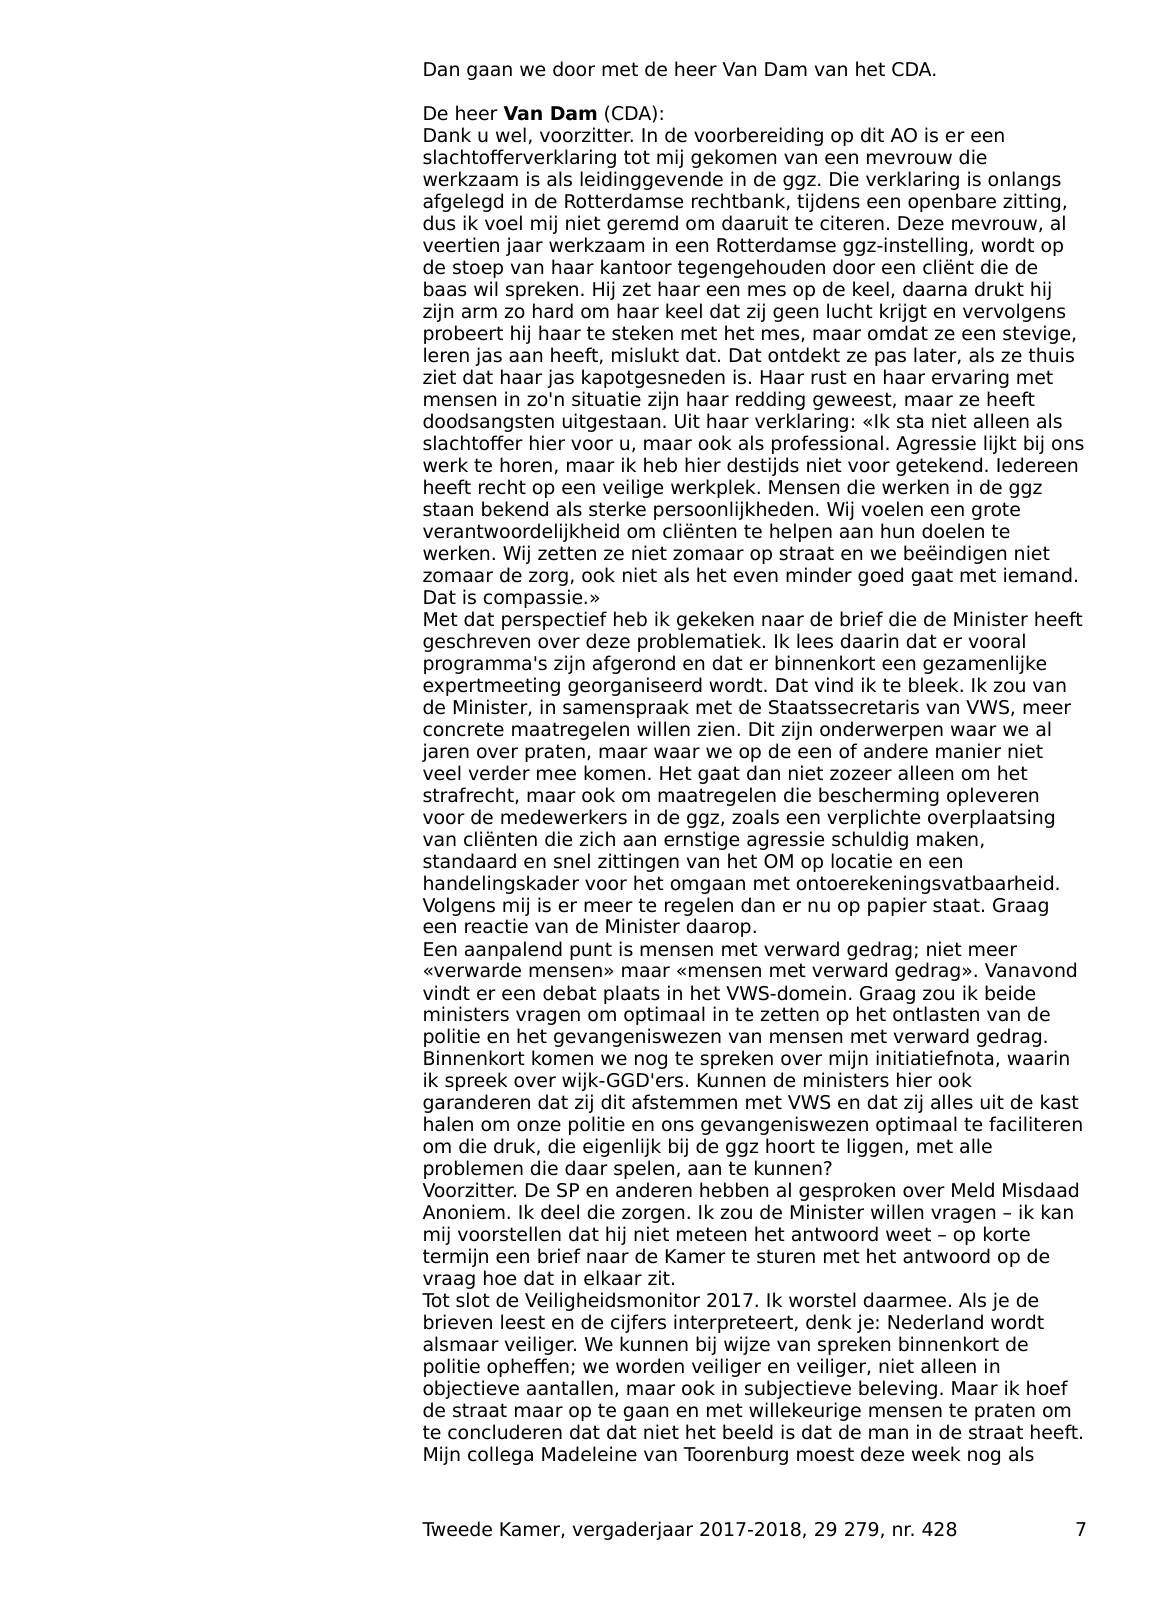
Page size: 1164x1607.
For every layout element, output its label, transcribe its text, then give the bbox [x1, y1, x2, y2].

text Dan gaan we door met de heer Van Dam van het CDA. [422, 59, 1087, 81]
text Dank u wel, voorzitter. In de voorbereiding op dit AO is er een slachtofferverklaring tot mij gekomen van een mevrouw die werkzaam is als leidinggevende in de ggz. Die verklaring is onlangs afgelegd in de Rotterdamse rechtbank, tijdens een openbare zitting, dus ik voel mij niet geremd om daaruit te citeren. Deze mevrouw, al veertien jaar werkzaam in een Rotterdamse ggz-instelling, wordt op de stoep van haar kantoor tegengehouden door een cliënt die de baas wil spreken. Hij zet haar een mes op de keel, daarna drukt hij zijn arm zo hard om haar keel dat zij geen lucht krijgt en vervolgens probeert hij haar te steken met het mes, maar omdat ze een stevige, leren jas aan heeft, mislukt dat. Dat ontdekt ze pas later, als ze thuis ziet dat haar jas kapotgesneden is. Haar rust en haar ervaring met mensen in zo'n situatie zijn haar redding geweest, maar ze heeft doodsangsten uitgestaan. Uit haar verklaring: «Ik sta niet alleen als slachtoffer hier voor u, maar ook als professional. Agressie lijkt bij ons werk te horen, maar ik heb hier destijds niet voor getekend. Iedereen heeft recht op een veilige werkplek. Mensen die werken in de ggz staan bekend als sterke persoonlijkheden. Wij voelen een grote verantwoordelijkheid om cliënten te helpen aan hun doelen te werken. Wij zetten ze niet zomaar op straat en we beëindigen niet zomaar de zorg, ook niet als het even minder goed gaat met iemand. Dat is compassie.» [422, 125, 1087, 609]
text Tot slot de Veiligheidsmonitor 2017. Ik worstel daarmee. Als je de brieven leest en de cijfers interpreteert, denk je: Nederland wordt alsmaar veiliger. We kunnen bij wijze van spreken binnenkort de politie opheffen; we worden veiliger en veiliger, niet alleen in objectieve aantallen, maar ook in subjectieve beleving. Maar ik hoef de straat maar op te gaan en met willekeurige mensen te praten om te concluderen dat dat niet het beeld is dat de man in de straat heeft. Mijn collega Madeleine van Toorenburg moest deze week nog als [422, 1290, 1087, 1466]
text Met dat perspectief heb ik gekeken naar de brief die de Minister heeft geschreven over deze problematiek. Ik lees daarin dat er vooral programma's zijn afgerond en dat er binnenkort een gezamenlijke expertmeeting georganiseerd wordt. Dat vind ik te bleek. Ik zou van de Minister, in samenspraak met de Staatssecretaris van VWS, meer concrete maatregelen willen zien. Dit zijn onderwerpen waar we al jaren over praten, maar waar we op de een of andere manier niet veel verder mee komen. Het gaat dan niet zozeer alleen om het strafrecht, maar ook om maatregelen die bescherming opleveren voor de medewerkers in de ggz, zoals een verplichte overplaatsing van cliënten die zich aan ernstige agressie schuldig maken, standaard en snel zittingen van het OM op locatie en een handelingskader voor het omgaan met ontoerekeningsvatbaarheid. Volgens mij is er meer te regelen dan er nu op papier staat. Graag een reactie van de Minister daarop. [422, 609, 1087, 938]
text Een aanpalend punt is mensen met verward gedrag; niet meer «verwarde mensen» maar «mensen met verward gedrag». Vanavond vindt er een debat plaats in het VWS-domein. Graag zou ik beide ministers vragen om optimaal in te zetten op het ontlasten van de politie en het gevangeniswezen van mensen met verward gedrag. Binnenkort komen we nog te spreken over mijn initiatiefnota, waarin ik spreek over wijk-GGD'ers. Kunnen de ministers hier ook garanderen dat zij dit afstemmen met VWS en dat zij alles uit de kast halen om onze politie en ons gevangeniswezen optimaal te faciliteren om die druk, die eigenlijk bij de ggz hoort te liggen, met alle problemen die daar spelen, aan te kunnen? [422, 938, 1087, 1180]
text Voorzitter. De SP en anderen hebben al gesproken over Meld Misdaad Anoniem. Ik deel die zorgen. Ik zou de Minister willen vragen – ik kan mij voorstellen dat hij niet meteen het antwoord weet – op korte termijn een brief naar de Kamer te sturen met het antwoord op de vraag hoe dat in elkaar zit. [422, 1180, 1087, 1290]
text De heer Van Dam (CDA): [422, 103, 1087, 125]
